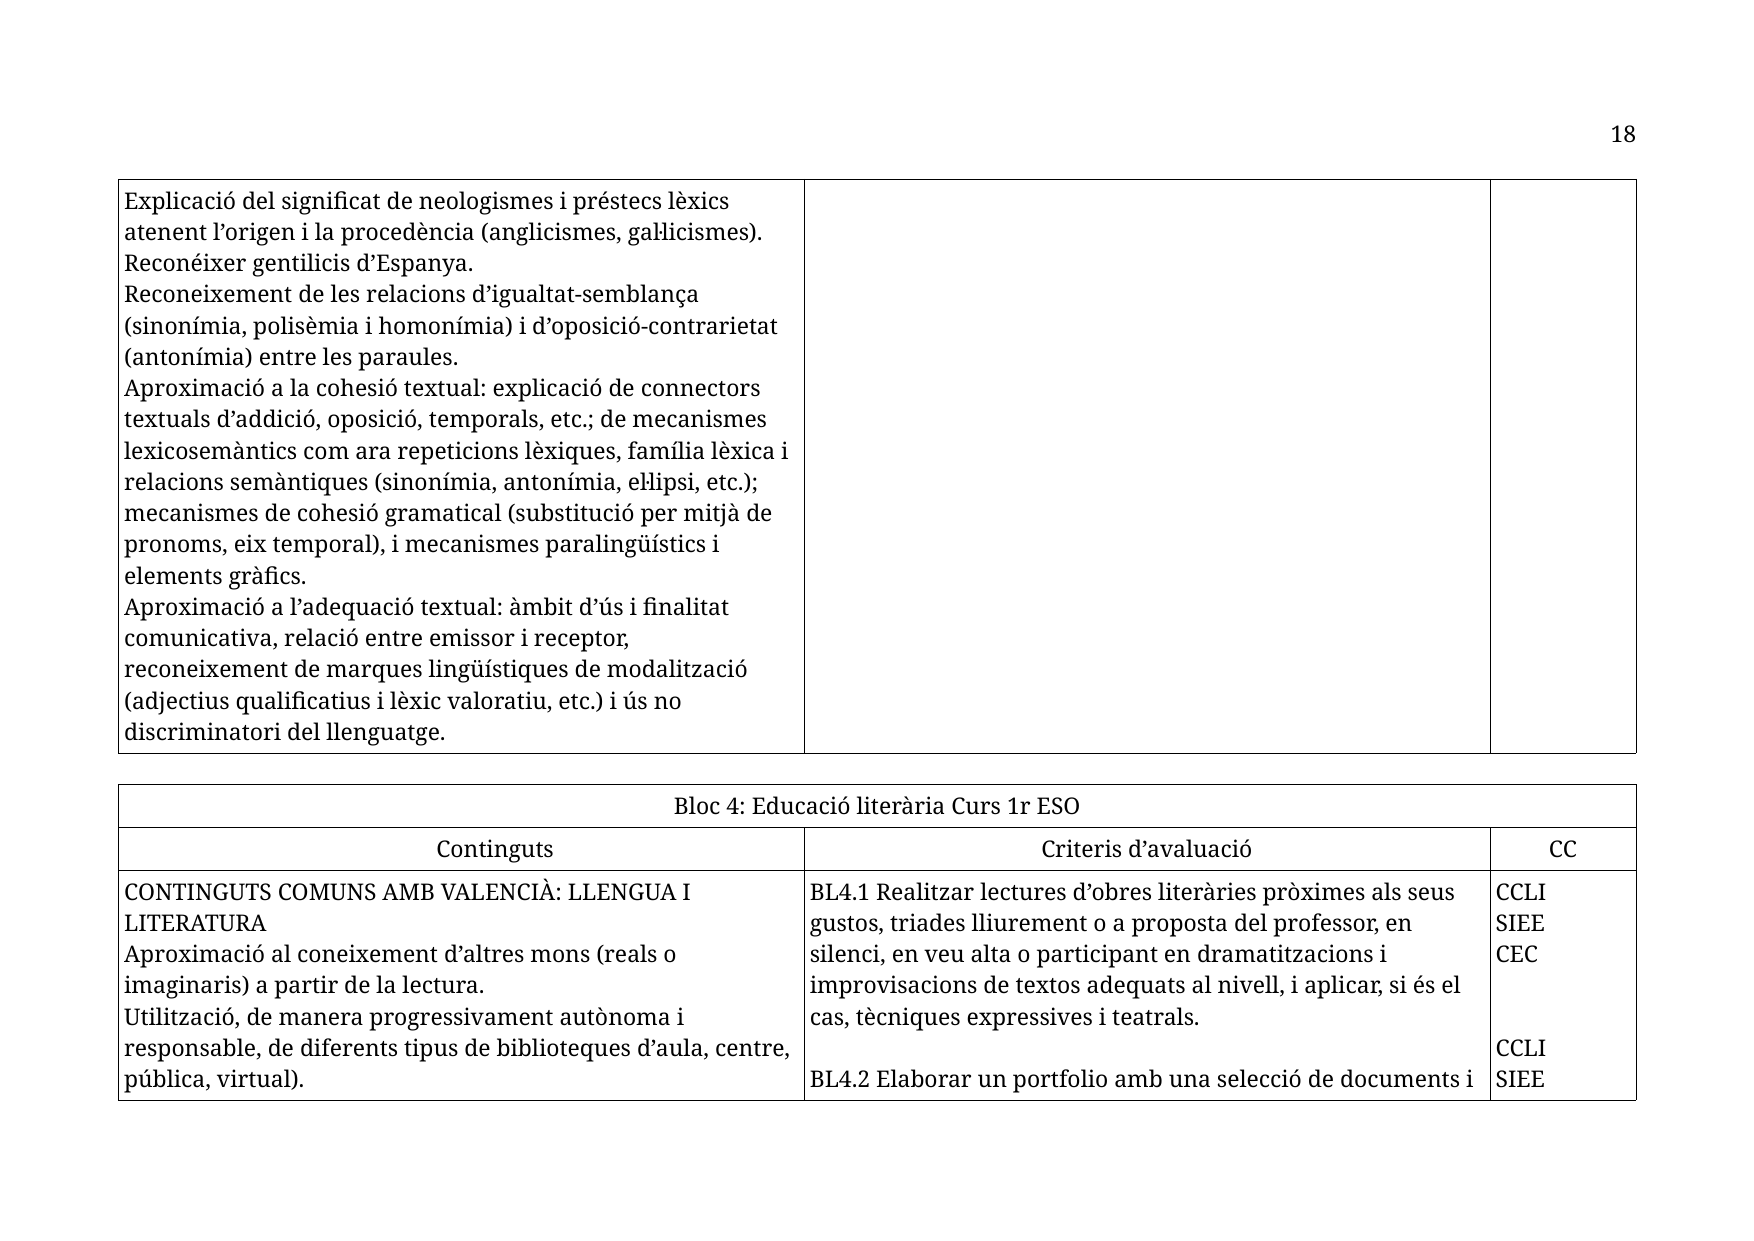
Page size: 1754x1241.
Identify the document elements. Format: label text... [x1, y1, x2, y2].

table_cell Criteris d’avaluació [805, 828, 1490, 870]
table_cell CC [1491, 828, 1636, 870]
table_cell CCLI SIEE CEC CCLI SIEE [1491, 871, 1636, 1100]
table_cell [805, 180, 1490, 753]
table_cell [1491, 180, 1636, 753]
table_cell CONTINGUTS COMUNS AMB VALENCIÀ: LLENGUA I LITERATURA Aproximació al coneixement d’altres mons (reals o imaginaris) a partir de la lectura. Utilització, de manera progressivament autònoma i responsable, de diferents tipus de biblioteques d’aula, centre, pública, virtual). [119, 871, 804, 1100]
table_cell Explicació del significat de neologismes i préstecs lèxics atenent l’origen i la procedència (anglicismes, gal·licismes). Reconéixer gentilicis d’Espanya. Reconeixement de les relacions d’igualtat-semblança (sinonímia, polisèmia i homonímia) i d’oposició-contrarietat (antonímia) entre les paraules. Aproximació a la cohesió textual: explicació de connectors textuals d’addició, oposició, temporals, etc.; de mecanismes lexicosemàntics com ara repeticions lèxiques, família lèxica i relacions semàntiques (sinonímia, antonímia, el·lipsi, etc.); mecanismes de cohesió gramatical (substitució per mitjà de pronoms, eix temporal), i mecanismes paralingüístics i elements gràfics. Aproximació a l’adequació textual: àmbit d’ús i finalitat comunicativa, relació entre emissor i receptor, reconeixement de marques lingüístiques de modalització (adjectius qualificatius i lèxic valoratiu, etc.) i ús no discriminatori del llenguatge. [119, 180, 804, 753]
table_cell Continguts [119, 828, 804, 870]
table_header Bloc 4: Educació literària Curs 1r ESO [119, 785, 1636, 827]
table_cell BL4.1 Realitzar lectures d’obres literàries pròximes als seus gustos, triades lliurement o a proposta del professor, en silenci, en veu alta o participant en dramatitzacions i improvisacions de textos adequats al nivell, i aplicar, si és el cas, tècniques expressives i teatrals. BL4.2 Elaborar un portfolio amb una selecció de documents i [805, 871, 1490, 1100]
